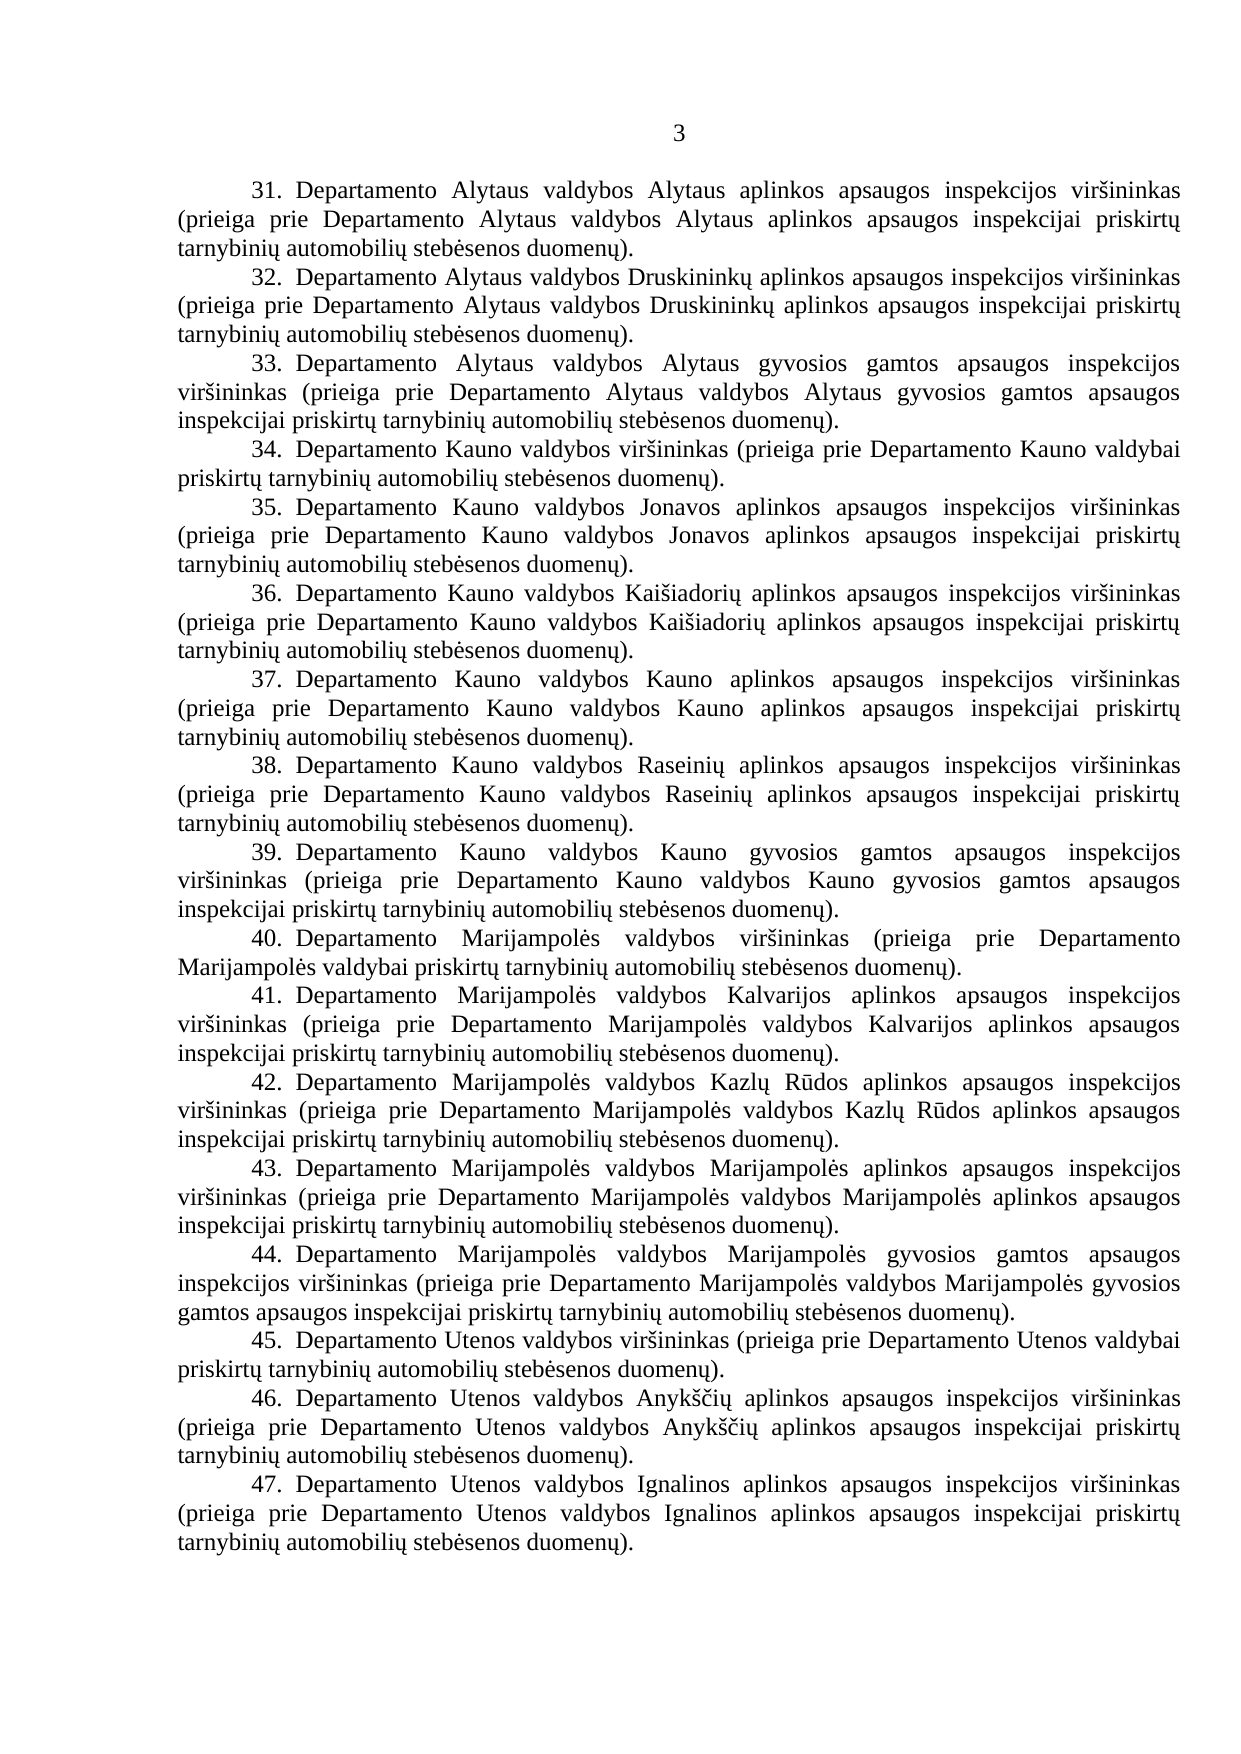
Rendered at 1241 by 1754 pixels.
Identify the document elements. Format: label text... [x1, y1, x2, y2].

text 36. Departamento Kauno valdybos Kaišiadorių aplinkos apsaugos inspekcijos viršininkas (prieiga prie Departamento Kauno valdybos Kaišiadorių aplinkos apsaugos inspekcijai priskirtų tarnybinių automobilių stebėsenos duomenų). [177, 578, 1181, 664]
text 38. Departamento Kauno valdybos Raseinių aplinkos apsaugos inspekcijos viršininkas (prieiga prie Departamento Kauno valdybos Raseinių aplinkos apsaugos inspekcijai priskirtų tarnybinių automobilių stebėsenos duomenų). [177, 750, 1181, 837]
text 46. Departamento Utenos valdybos Anykščių aplinkos apsaugos inspekcijos viršininkas (prieiga prie Departamento Utenos valdybos Anykščių aplinkos apsaugos inspekcijai priskirtų tarnybinių automobilių stebėsenos duomenų). [177, 1383, 1181, 1469]
text 45. Departamento Utenos valdybos viršininkas (prieiga prie Departamento Utenos valdybai priskirtų tarnybinių automobilių stebėsenos duomenų). [177, 1325, 1181, 1383]
text 35. Departamento Kauno valdybos Jonavos aplinkos apsaugos inspekcijos viršininkas (prieiga prie Departamento Kauno valdybos Jonavos aplinkos apsaugos inspekcijai priskirtų tarnybinių automobilių stebėsenos duomenų). [177, 492, 1181, 578]
text 41. Departamento Marijampolės valdybos Kalvarijos aplinkos apsaugos inspekcijos viršininkas (prieiga prie Departamento Marijampolės valdybos Kalvarijos aplinkos apsaugos inspekcijai priskirtų tarnybinių automobilių stebėsenos duomenų). [177, 980, 1181, 1067]
text 40. Departamento Marijampolės valdybos viršininkas (prieiga prie Departamento Marijampolės valdybai priskirtų tarnybinių automobilių stebėsenos duomenų). [177, 923, 1181, 980]
text 31. Departamento Alytaus valdybos Alytaus aplinkos apsaugos inspekcijos viršininkas (prieiga prie Departamento Alytaus valdybos Alytaus aplinkos apsaugos inspekcijai priskirtų tarnybinių automobilių stebėsenos duomenų). [177, 175, 1181, 262]
text 42. Departamento Marijampolės valdybos Kazlų Rūdos aplinkos apsaugos inspekcijos viršininkas (prieiga prie Departamento Marijampolės valdybos Kazlų Rūdos aplinkos apsaugos inspekcijai priskirtų tarnybinių automobilių stebėsenos duomenų). [177, 1067, 1181, 1153]
text 47. Departamento Utenos valdybos Ignalinos aplinkos apsaugos inspekcijos viršininkas (prieiga prie Departamento Utenos valdybos Ignalinos aplinkos apsaugos inspekcijai priskirtų tarnybinių automobilių stebėsenos duomenų). [177, 1469, 1181, 1555]
text 33. Departamento Alytaus valdybos Alytaus gyvosios gamtos apsaugos inspekcijos viršininkas (prieiga prie Departamento Alytaus valdybos Alytaus gyvosios gamtos apsaugos inspekcijai priskirtų tarnybinių automobilių stebėsenos duomenų). [177, 348, 1181, 434]
text 39. Departamento Kauno valdybos Kauno gyvosios gamtos apsaugos inspekcijos viršininkas (prieiga prie Departamento Kauno valdybos Kauno gyvosios gamtos apsaugos inspekcijai priskirtų tarnybinių automobilių stebėsenos duomenų). [177, 837, 1181, 923]
text 37. Departamento Kauno valdybos Kauno aplinkos apsaugos inspekcijos viršininkas (prieiga prie Departamento Kauno valdybos Kauno aplinkos apsaugos inspekcijai priskirtų tarnybinių automobilių stebėsenos duomenų). [177, 664, 1181, 750]
text 43. Departamento Marijampolės valdybos Marijampolės aplinkos apsaugos inspekcijos viršininkas (prieiga prie Departamento Marijampolės valdybos Marijampolės aplinkos apsaugos inspekcijai priskirtų tarnybinių automobilių stebėsenos duomenų). [177, 1153, 1181, 1239]
text 34. Departamento Kauno valdybos viršininkas (prieiga prie Departamento Kauno valdybai priskirtų tarnybinių automobilių stebėsenos duomenų). [177, 434, 1181, 492]
text 44. Departamento Marijampolės valdybos Marijampolės gyvosios gamtos apsaugos inspekcijos viršininkas (prieiga prie Departamento Marijampolės valdybos Marijampolės gyvosios gamtos apsaugos inspekcijai priskirtų tarnybinių automobilių stebėsenos duomenų). [177, 1239, 1181, 1325]
text 32. Departamento Alytaus valdybos Druskininkų aplinkos apsaugos inspekcijos viršininkas (prieiga prie Departamento Alytaus valdybos Druskininkų aplinkos apsaugos inspekcijai priskirtų tarnybinių automobilių stebėsenos duomenų). [177, 262, 1181, 348]
